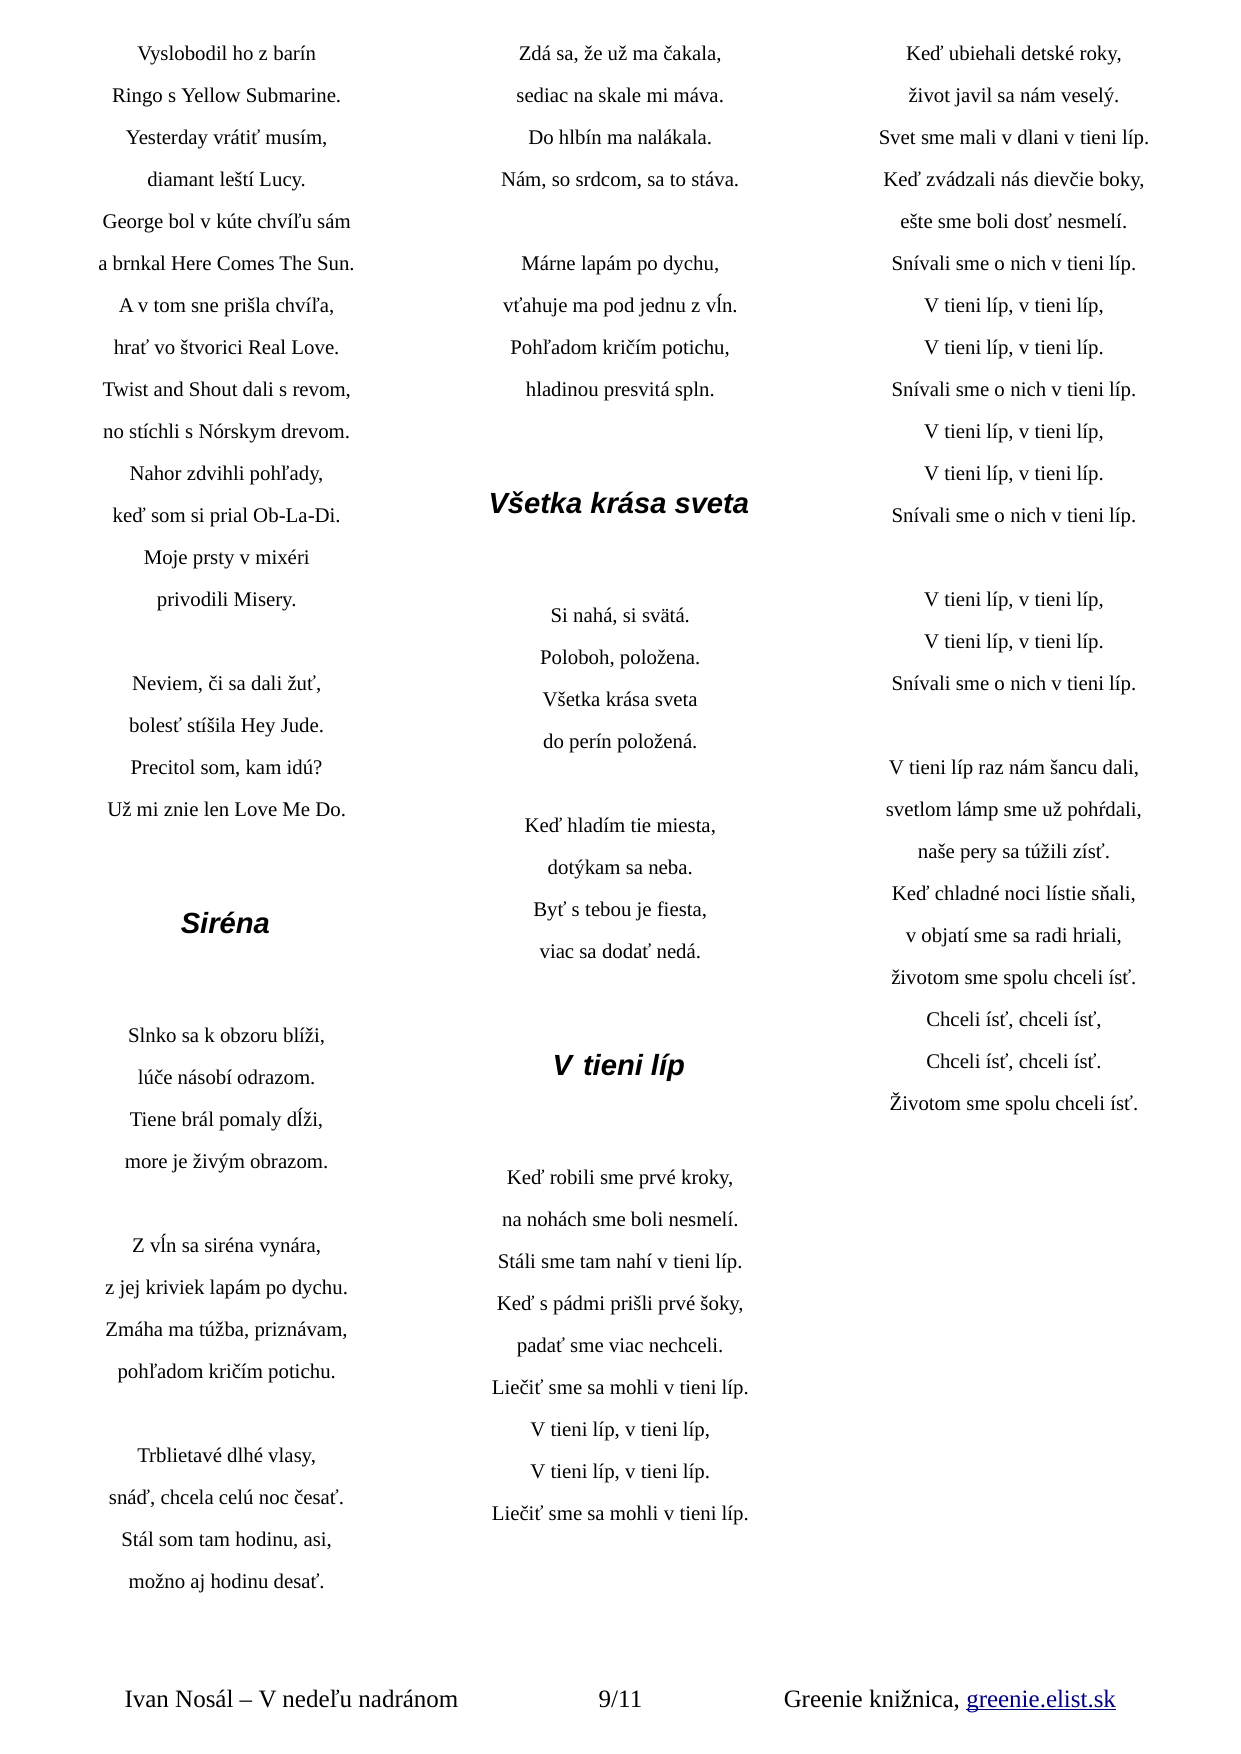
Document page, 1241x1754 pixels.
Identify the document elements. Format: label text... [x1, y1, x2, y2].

text Precitol som, kam idú? [41, 755, 411, 779]
text pohľadom kričím potichu. [41, 1359, 411, 1383]
text vťahuje ma pod jednu z vĺn. [435, 293, 805, 317]
text životom sme spolu chceli ísť. [829, 965, 1199, 989]
text V tieni líp, v tieni líp, [829, 419, 1199, 443]
text bolesť stíšila Hey Jude. [41, 713, 411, 737]
text Vyslobodil ho z barín [41, 41, 411, 65]
text Keď chladné noci lístie sňali, [829, 881, 1199, 905]
text Snívali sme o nich v tieni líp. [829, 671, 1199, 695]
text Poloboh, položena. [435, 645, 805, 669]
text Keď s pádmi prišli prvé šoky, [435, 1291, 805, 1315]
text A v tom sne prišla chvíľa, [41, 293, 411, 317]
text V tieni líp, v tieni líp, [435, 1417, 805, 1441]
text diamant leští Lucy. [41, 167, 411, 191]
text Trblietavé dlhé vlasy, [41, 1443, 411, 1467]
text Keď hladím tie miesta, [435, 813, 805, 837]
text Ringo s Yellow Submarine. [41, 83, 411, 107]
text Tiene brál pomaly dĺži, [41, 1107, 411, 1131]
text Pohľadom kričím potichu, [435, 335, 805, 359]
text V tieni líp, v tieni líp. [435, 1458, 805, 1483]
text Si nahá, si svätá. [435, 603, 805, 627]
text V tieni líp, v tieni líp. [829, 629, 1199, 653]
text V tieni líp, v tieni líp. [829, 461, 1199, 485]
subtitle Všetka krása sveta [435, 486, 805, 519]
text Chceli ísť, chceli ísť. [829, 1049, 1199, 1073]
text Keď robili sme prvé kroky, [435, 1165, 805, 1189]
text Zdá sa, že už ma čakala, [435, 41, 805, 65]
text Stáli sme tam nahí v tieni líp. [435, 1249, 805, 1273]
text keď som si prial Ob-La-Di. [41, 503, 411, 527]
text Twist and Shout dali s revom, [41, 377, 411, 401]
text naše pery sa túžili zísť. [829, 839, 1199, 863]
text Snívali sme o nich v tieni líp. [829, 251, 1199, 275]
text Životom sme spolu chceli ísť. [829, 1091, 1199, 1115]
text ešte sme boli dosť nesmelí. [829, 209, 1199, 233]
text Všetka krása sveta [435, 687, 805, 711]
text a brnkal Here Comes The Sun. [41, 251, 411, 275]
text Keď ubiehali detské roky, [829, 41, 1199, 65]
text z jej kriviek lapám po dychu. [41, 1275, 411, 1299]
subtitle Siréna [41, 906, 411, 939]
text na nohách sme boli nesmelí. [435, 1207, 805, 1231]
text Nahor zdvihli pohľady, [41, 461, 411, 485]
text Nám, so srdcom, sa to stáva. [435, 167, 805, 191]
text V tieni líp, v tieni líp, [829, 293, 1199, 317]
text dotýkam sa neba. [435, 855, 805, 879]
text Neviem, či sa dali žuť, [41, 671, 411, 695]
text Márne lapám po dychu, [435, 251, 805, 275]
text Keď zvádzali nás dievčie boky, [829, 167, 1199, 191]
text život javil sa nám veselý. [829, 83, 1199, 107]
text Zmáha ma túžba, priznávam, [41, 1317, 411, 1341]
text no stíchli s Nórskym drevom. [41, 419, 411, 443]
text V tieni líp, v tieni líp, [829, 587, 1199, 611]
text V tieni líp raz nám šancu dali, [829, 755, 1199, 779]
text viac sa dodať nedá. [435, 939, 805, 963]
text v objatí sme sa radi hriali, [829, 923, 1199, 947]
text Liečiť sme sa mohli v tieni líp. [435, 1374, 805, 1399]
text George bol v kúte chvíľu sám [41, 209, 411, 233]
text lúče násobí odrazom. [41, 1065, 411, 1089]
text Do hlbín ma nalákala. [435, 125, 805, 149]
text V tieni líp, v tieni líp. [829, 335, 1199, 359]
text Svet sme mali v dlani v tieni líp. [829, 125, 1199, 149]
text Liečiť sme sa mohli v tieni líp. [435, 1501, 805, 1524]
text hrať vo štvorici Real Love. [41, 335, 411, 359]
text hladinou presvitá spln. [435, 377, 805, 401]
text Byť s tebou je fiesta, [435, 897, 805, 921]
text Slnko sa k obzoru blíži, [41, 1023, 411, 1047]
text Snívali sme o nich v tieni líp. [829, 377, 1199, 401]
text Z vĺn sa siréna vynára, [41, 1233, 411, 1257]
text Už mi znie len Love Me Do. [41, 797, 411, 821]
text Stál som tam hodinu, asi, [41, 1527, 411, 1551]
text Snívali sme o nich v tieni líp. [829, 503, 1199, 527]
text padať sme viac nechceli. [435, 1333, 805, 1357]
text Moje prsty v mixéri [41, 545, 411, 569]
text privodili Misery. [41, 587, 411, 611]
text do perín položená. [435, 729, 805, 753]
text Yesterday vrátiť musím, [41, 125, 411, 149]
text svetlom lámp sme už pohŕdali, [829, 797, 1199, 821]
text možno aj hodinu desať. [41, 1568, 411, 1593]
text more je živým obrazom. [41, 1149, 411, 1173]
subtitle V tieni líp [435, 1048, 805, 1081]
text sediac na skale mi máva. [435, 83, 805, 107]
text snáď, chcela celú noc česať. [41, 1484, 411, 1509]
text Chceli ísť, chceli ísť, [829, 1007, 1199, 1031]
